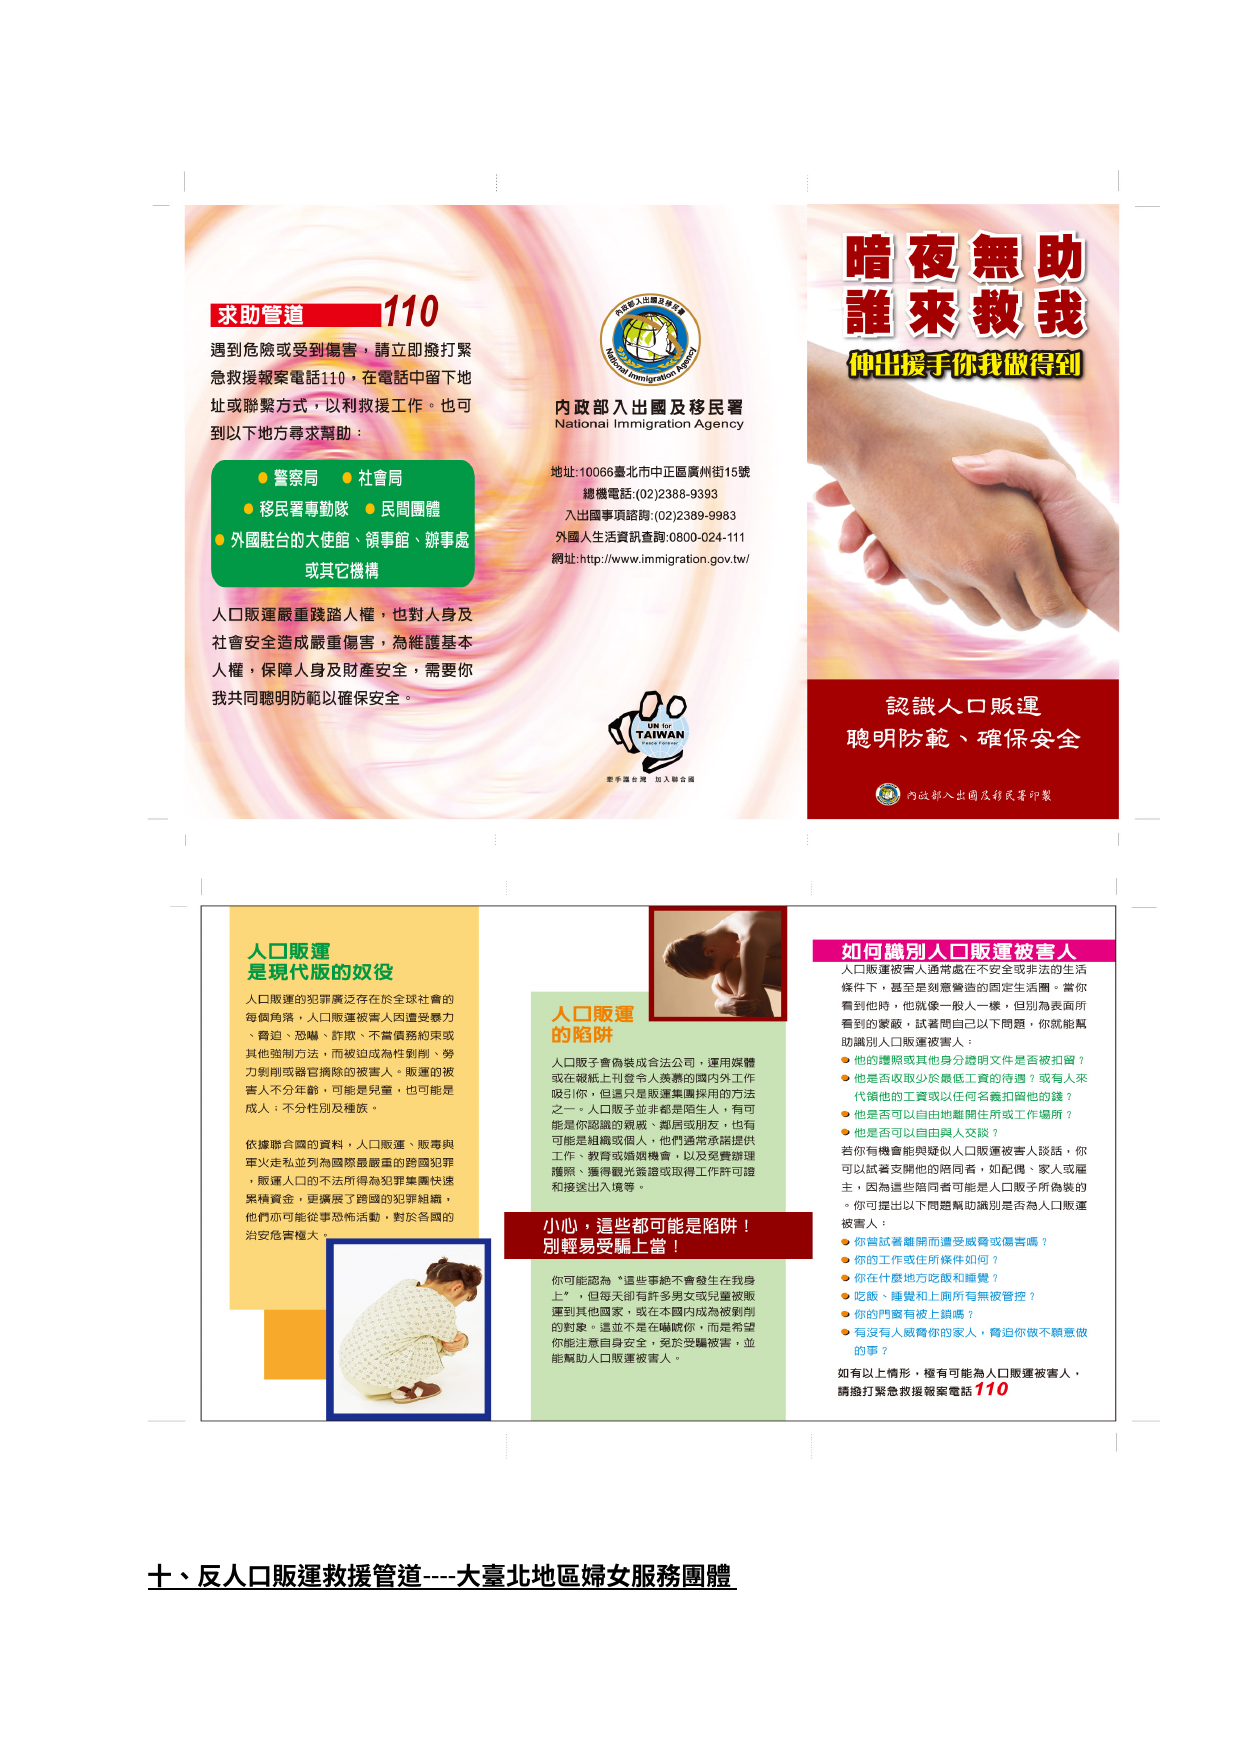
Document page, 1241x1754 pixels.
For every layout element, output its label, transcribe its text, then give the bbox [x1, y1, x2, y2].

text 十、反人口販運救援管道----大臺北地區婦女服務團體 [148, 1533, 1092, 1596]
